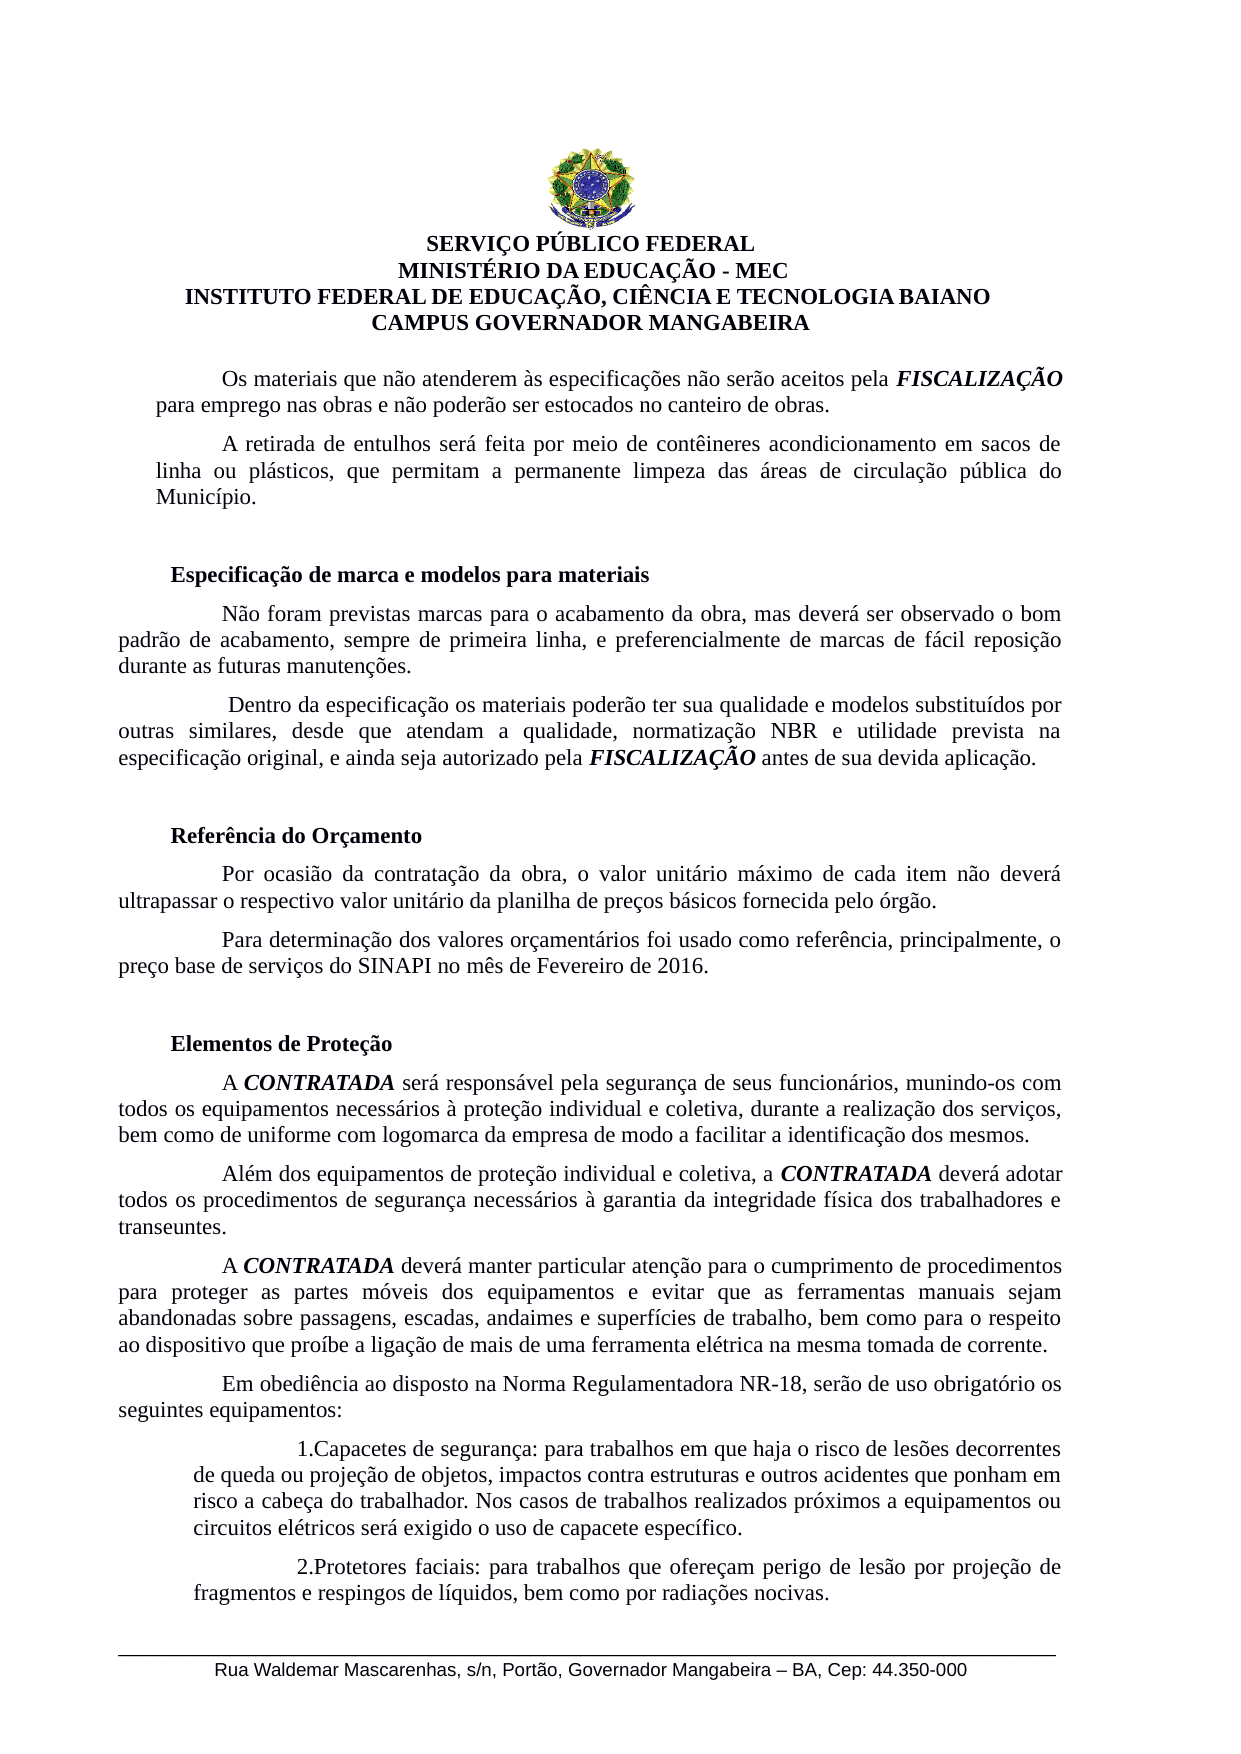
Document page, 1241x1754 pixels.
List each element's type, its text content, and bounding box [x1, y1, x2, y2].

text A CONTRATADA deverá manter particular atenção para o cumprimento de procedimentos para proteger as partes móveis dos equipamentos e evitar que as ferramentas manuais sejam abandonadas sobre passagens, escadas, andaimes e superfícies de trabalho, bem como para o respeito ao dispositivo que proíbe a ligação de mais de uma ferramenta elétrica na mesma tomada de corrente. [118, 1252, 1063, 1357]
text A retirada de entulhos será feita por meio de contêineres acondicionamento em sacos de linha ou plásticos, que permitam a permanente limpeza das áreas de circulação pública do Município. [156, 430, 1063, 509]
subtitle Especificação de marca e modelos para materiais [170, 561, 1063, 587]
text Dentro da especificação os materiais poderão ter sua qualidade e modelos substituídos por outras similares, desde que atendam a qualidade, normatização NBR e utilidade prevista na especificação original, e ainda seja autorizado pela FISCALIZAÇÃO antes de sua devida aplicação. [118, 691, 1063, 770]
text Além dos equipamentos de proteção individual e coletiva, a CONTRATADA deverá adotar todos os procedimentos de segurança necessários à garantia da integridade física dos trabalhadores e transeuntes. [118, 1160, 1063, 1239]
text Para determinação dos valores orçamentários foi usado como referência, principalmente, o preço base de serviços do SINAPI no mês de Fevereiro de 2016. [118, 926, 1063, 978]
list Capacetes de segurança: para trabalhos em que haja o risco de lesões decorrentes de queda ou projeção de objetos, impactos contra estruturas e outros acidentes que ponham em risco a cabeça do trabalhador. Nos casos de trabalhos realizados próximos a equipamentos ou circuitos elétricos será exigido o uso de capacete específico. [193, 1435, 1063, 1540]
text Não foram previstas marcas para o acabamento da obra, mas deverá ser observado o bom padrão de acabamento, sempre de primeira linha, e preferencialmente de marcas de fácil reposição durante as futuras manutenções. [118, 600, 1063, 679]
picture [544, 147, 638, 231]
subtitle Elementos de Proteção [170, 1030, 1063, 1056]
text Em obediência ao disposto na Norma Regulamentadora NR-18, serão de uso obrigatório os seguintes equipamentos: [118, 1370, 1063, 1422]
list Protetores faciais: para trabalhos que ofereçam perigo de lesão por projeção de fragmentos e respingos de líquidos, bem como por radiações nocivas. [193, 1553, 1063, 1606]
subtitle Referência do Orçamento [170, 822, 1063, 848]
text Os materiais que não atenderem às especificações não serão aceitos pela FISCALIZAÇÃO para emprego nas obras e não poderão ser estocados no canteiro de obras. [156, 365, 1063, 418]
text Por ocasião da contratação da obra, o valor unitário máximo de cada item não deverá ultrapassar o respectivo valor unitário da planilha de preços básicos fornecida pelo órgão. [118, 861, 1063, 913]
text A CONTRATADA será responsável pela segurança de seus funcionários, munindo-os com todos os equipamentos necessários à proteção individual e coletiva, durante a realização dos serviços, bem como de uniforme com logomarca da empresa de modo a facilitar a identificação dos mesmos. [118, 1069, 1063, 1148]
